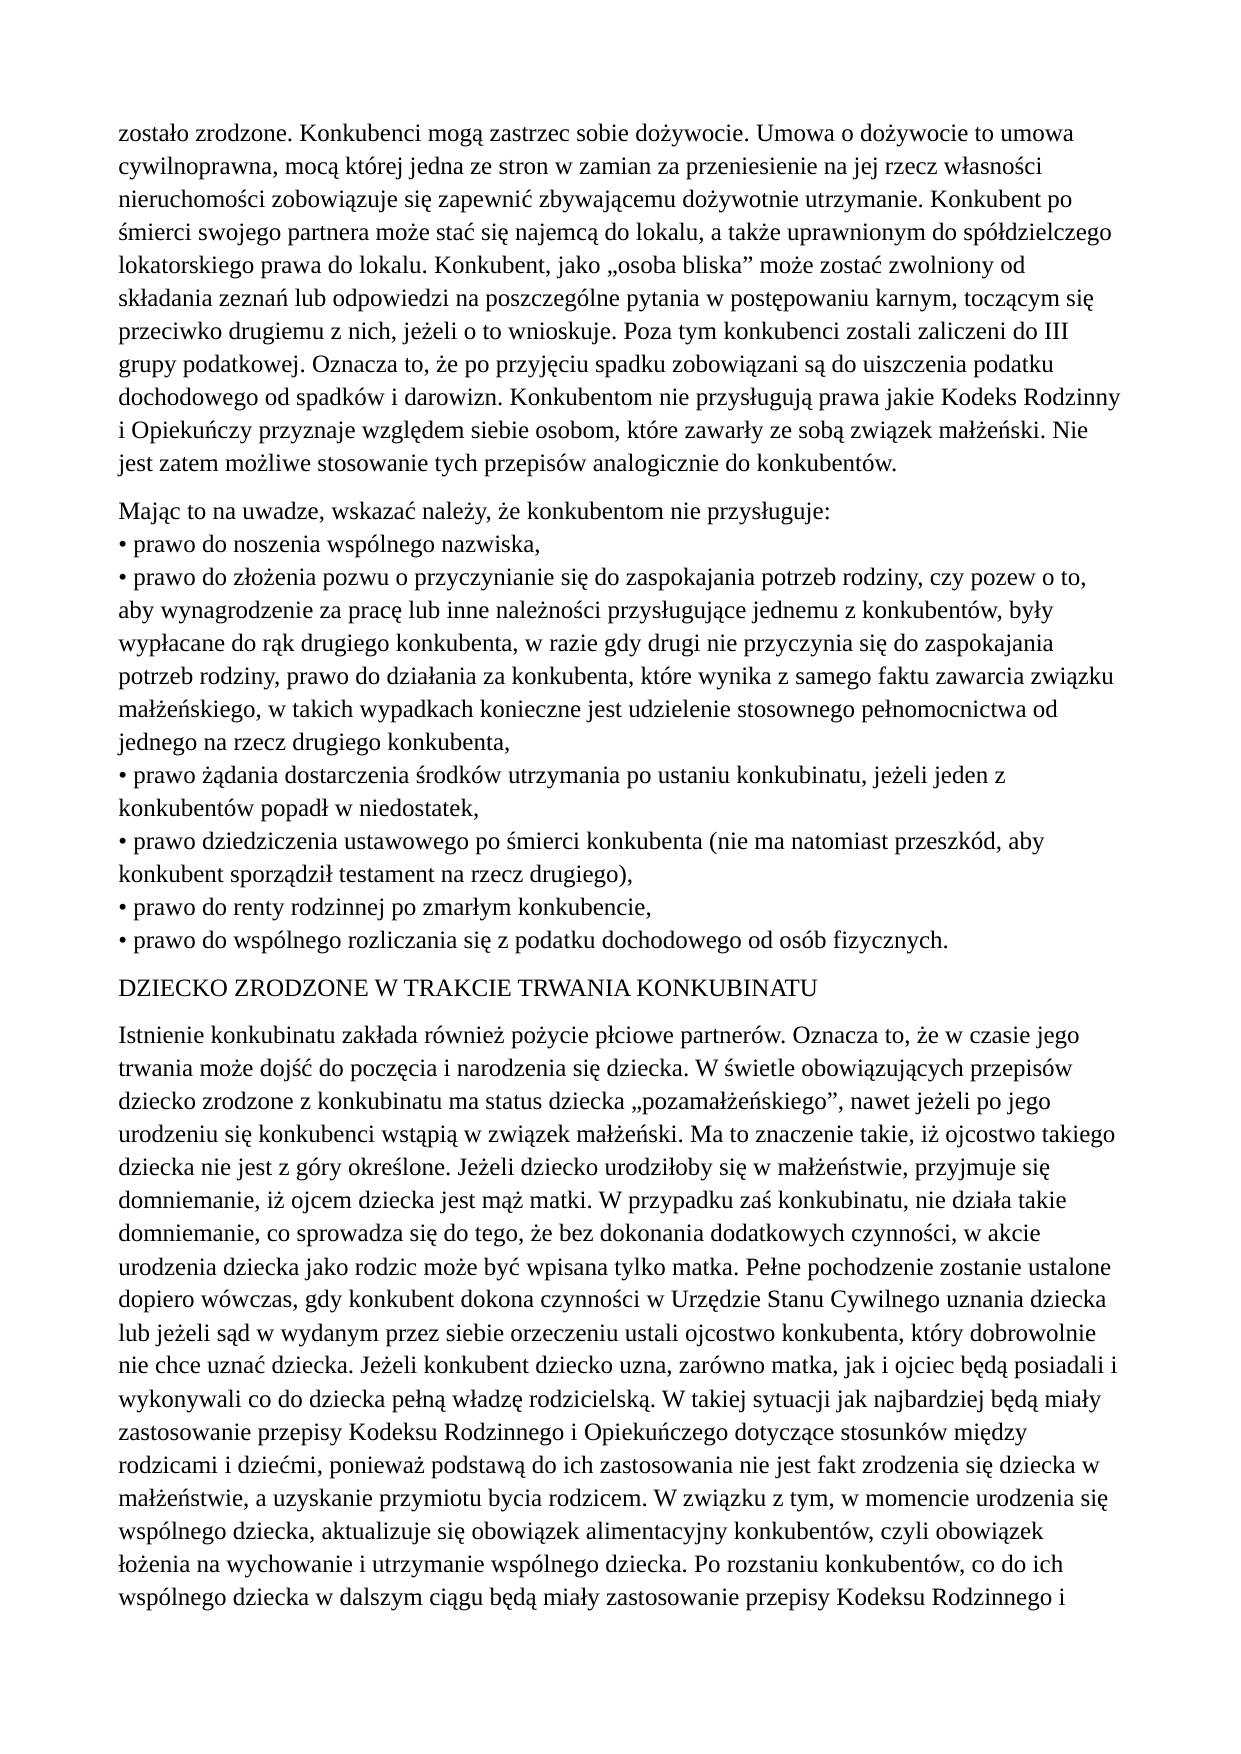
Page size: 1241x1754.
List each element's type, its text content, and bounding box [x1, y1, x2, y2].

text Istnienie konkubinatu zakłada również pożycie płciowe partnerów. Oznacza to, że w czasie jego trwania może dojść do poczęcia i narodzenia się dziecka. W świetle obowiązujących przepisów dziecko zrodzone z konkubinatu ma status dziecka „pozamałżeńskiego”, nawet jeżeli po jego urodzeniu się konkubenci wstąpią w związek małżeński. Ma to znaczenie takie, iż ojcostwo takiego dziecka nie jest z góry określone. Jeżeli dziecko urodziłoby się w małżeństwie, przyjmuje się domniemanie, iż ojcem dziecka jest mąż matki. W przypadku zaś konkubinatu, nie działa takie domniemanie, co sprowadza się do tego, że bez dokonania dodatkowych czynności, w akcie urodzenia dziecka jako rodzic może być wpisana tylko matka. Pełne pochodzenie zostanie ustalone dopiero wówczas, gdy konkubent dokona czynności w Urzędzie Stanu Cywilnego uznania dziecka lub jeżeli sąd w wydanym przez siebie orzeczeniu ustali ojcostwo konkubenta, który dobrowolnie nie chce uznać dziecka. Jeżeli konkubent dziecko uzna, zarówno matka, jak i ojciec będą posiadali i wykonywali co do dziecka pełną władzę rodzicielską. W takiej sytuacji jak najbardziej będą miały zastosowanie przepisy Kodeksu Rodzinnego i Opiekuńczego dotyczące stosunków między rodzicami i dziećmi, ponieważ podstawą do ich zastosowania nie jest fakt zrodzenia się dziecka w małżeństwie, a uzyskanie przymiotu bycia rodzicem. W związku z tym, w momencie urodzenia się wspólnego dziecka, aktualizuje się obowiązek alimentacyjny konkubentów, czyli obowiązek łożenia na wychowanie i utrzymanie wspólnego dziecka. Po rozstaniu konkubentów, co do ich wspólnego dziecka w dalszym ciągu będą miały zastosowanie przepisy Kodeksu Rodzinnego i [118, 1020, 1122, 1611]
text DZIECKO ZRODZONE W TRAKCIE TRWANIA KONKUBINATU [118, 973, 1122, 1002]
text Mając to na uwadze, wskazać należy, że konkubentom nie przysługuje: • prawo do noszenia wspólnego nazwiska, • prawo do złożenia pozwu o przyczynianie się do zaspokajania potrzeb rodziny, czy pozew o to, aby wynagrodzenie za pracę lub inne należności przysługujące jednemu z konkubentów, były wypłacane do rąk drugiego konkubenta, w razie gdy drugi nie przyczynia się do zaspokajania potrzeb rodziny, prawo do działania za konkubenta, które wynika z samego faktu zawarcia związku małżeńskiego, w takich wypadkach konieczne jest udzielenie stosownego pełnomocnictwa od jednego na rzecz drugiego konkubenta, • prawo żądania dostarczenia środków utrzymania po ustaniu konkubinatu, jeżeli jeden z konkubentów popadł w niedostatek, • prawo dziedziczenia ustawowego po śmierci konkubenta (nie ma natomiast przeszkód, aby konkubent sporządził testament na rzecz drugiego), • prawo do renty rodzinnej po zmarłym konkubencie, • prawo do wspólnego rozliczania się z podatku dochodowego od osób fizycznych. [118, 496, 1122, 954]
text zostało zrodzone. Konkubenci mogą zastrzec sobie dożywocie. Umowa o dożywocie to umowa cywilnoprawna, mocą której jedna ze stron w zamian za przeniesienie na jej rzecz własności nieruchomości zobowiązuje się zapewnić zbywającemu dożywotnie utrzymanie. Konkubent po śmierci swojego partnera może stać się najemcą do lokalu, a także uprawnionym do spółdzielczego lokatorskiego prawa do lokalu. Konkubent, jako „osoba bliska” może zostać zwolniony od składania zeznań lub odpowiedzi na poszczególne pytania w postępowaniu karnym, toczącym się przeciwko drugiemu z nich, jeżeli o to wnioskuje. Poza tym konkubenci zostali zaliczeni do III grupy podatkowej. Oznacza to, że po przyjęciu spadku zobowiązani są do uiszczenia podatku dochodowego od spadków i darowizn. Konkubentom nie przysługują prawa jakie Kodeks Rodzinny i Opiekuńczy przyznaje względem siebie osobom, które zawarły ze sobą związek małżeński. Nie jest zatem możliwe stosowanie tych przepisów analogicznie do konkubentów. [118, 118, 1122, 477]
